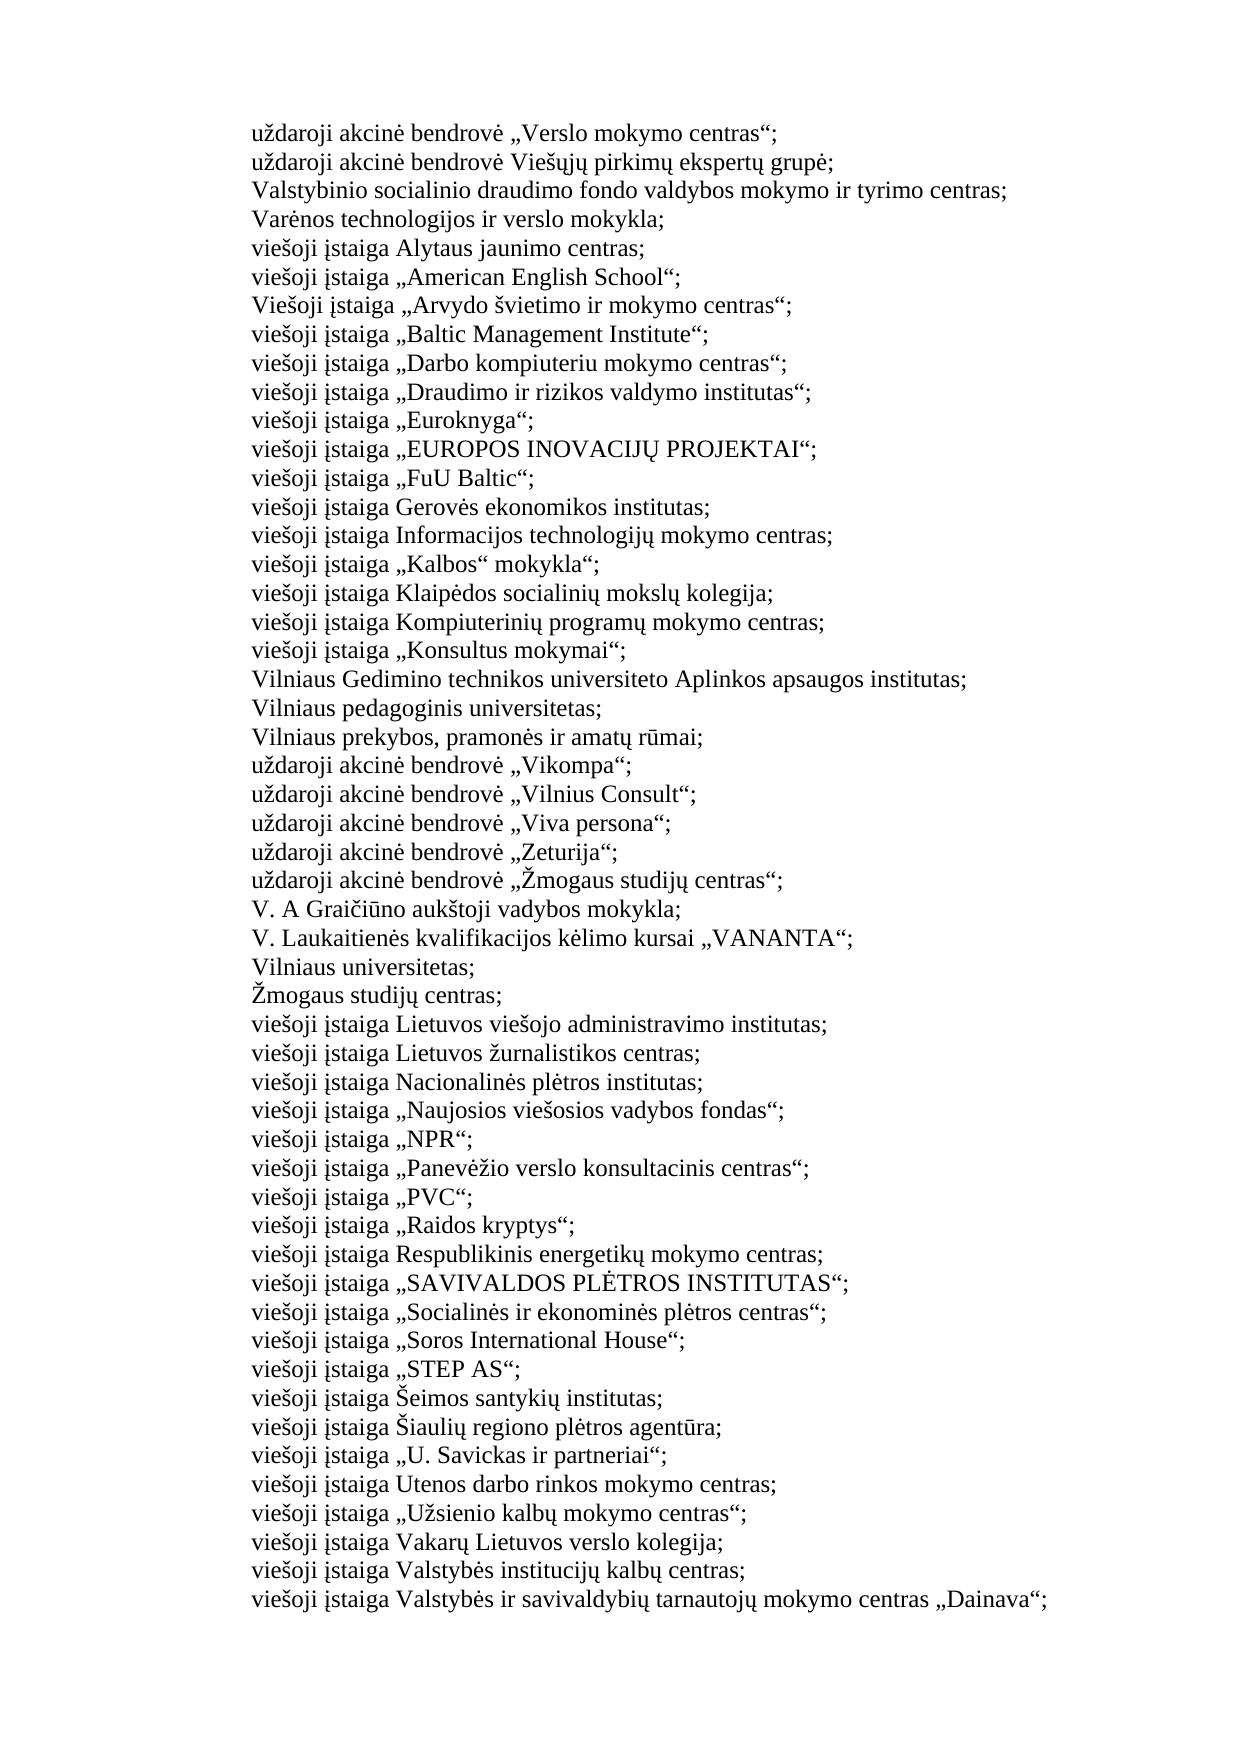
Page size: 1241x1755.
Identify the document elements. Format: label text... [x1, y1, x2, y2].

text Viešoji įstaiga „Arvydo švietimo ir mokymo centras“; [177, 291, 1181, 319]
text Varėnos technologijos ir verslo mokykla; [177, 204, 1181, 233]
text uždaroji akcinė bendrovė „Žmogaus studijų centras“; [177, 866, 1181, 894]
text viešoji įstaiga „PVC“; [177, 1182, 1181, 1211]
text viešoji įstaiga „Naujosios viešosios vadybos fondas“; [177, 1096, 1181, 1124]
text viešoji įstaiga „Užsienio kalbų mokymo centras“; [177, 1498, 1181, 1527]
text Vilniaus Gedimino technikos universiteto Aplinkos apsaugos institutas; [177, 664, 1181, 693]
text V. Laukaitienės kvalifikacijos kėlimo kursai „VANANTA“; [177, 923, 1181, 952]
text viešoji įstaiga „Panevėžio verslo konsultacinis centras“; [177, 1153, 1181, 1182]
text viešoji įstaiga „U. Savickas ir partneriai“; [177, 1441, 1181, 1469]
text viešoji įstaiga Respublikinis energetikų mokymo centras; [177, 1239, 1181, 1268]
text viešoji įstaiga „Euroknyga“; [177, 406, 1181, 434]
text uždaroji akcinė bendrovė „Viva persona“; [177, 808, 1181, 837]
text viešoji įstaiga Kompiuterinių programų mokymo centras; [177, 607, 1181, 636]
text viešoji įstaiga „Draudimo ir rizikos valdymo institutas“; [177, 377, 1181, 406]
text viešoji įstaiga „Darbo kompiuteriu mokymo centras“; [177, 348, 1181, 377]
text Vilniaus universitetas; [177, 952, 1181, 981]
text viešoji įstaiga „Raidos kryptys“; [177, 1211, 1181, 1239]
text uždaroji akcinė bendrovė „Verslo mokymo centras“; [177, 118, 1181, 147]
text uždaroji akcinė bendrovė „Zeturija“; [177, 837, 1181, 866]
text V. A Graičiūno aukštoji vadybos mokykla; [177, 894, 1181, 923]
text viešoji įstaiga „FuU Baltic“; [177, 463, 1181, 492]
text Žmogaus studijų centras; [177, 981, 1181, 1009]
text uždaroji akcinė bendrovė „Vilnius Consult“; [177, 779, 1181, 808]
text viešoji įstaiga Lietuvos žurnalistikos centras; [177, 1038, 1181, 1067]
text viešoji įstaiga „Socialinės ir ekonominės plėtros centras“; [177, 1297, 1181, 1326]
text viešoji įstaiga Šiaulių regiono plėtros agentūra; [177, 1412, 1181, 1441]
text viešoji įstaiga „Kalbos“ mokykla“; [177, 549, 1181, 578]
text uždaroji akcinė bendrovė „Vikompa“; [177, 751, 1181, 779]
text viešoji įstaiga Valstybės ir savivaldybių tarnautojų mokymo centras „Dainava“; [177, 1584, 1181, 1613]
text viešoji įstaiga Nacionalinės plėtros institutas; [177, 1067, 1181, 1096]
text viešoji įstaiga „STEP AS“; [177, 1354, 1181, 1383]
text Vilniaus pedagoginis universitetas; [177, 693, 1181, 722]
text viešoji įstaiga Valstybės institucijų kalbų centras; [177, 1556, 1181, 1584]
text viešoji įstaiga Vakarų Lietuvos verslo kolegija; [177, 1527, 1181, 1556]
text viešoji įstaiga „SAVIVALDOS PLĖTROS INSTITUTAS“; [177, 1268, 1181, 1297]
text viešoji įstaiga Klaipėdos socialinių mokslų kolegija; [177, 578, 1181, 607]
text viešoji įstaiga Alytaus jaunimo centras; [177, 233, 1181, 262]
text viešoji įstaiga „Soros International House“; [177, 1326, 1181, 1354]
text viešoji įstaiga Šeimos santykių institutas; [177, 1383, 1181, 1412]
text viešoji įstaiga „American English School“; [177, 262, 1181, 291]
text viešoji įstaiga „Baltic Management Institute“; [177, 319, 1181, 348]
text Valstybinio socialinio draudimo fondo valdybos mokymo ir tyrimo centras; [177, 176, 1181, 204]
text Vilniaus prekybos, pramonės ir amatų rūmai; [177, 722, 1181, 751]
text viešoji įstaiga „Konsultus mokymai“; [177, 636, 1181, 664]
text viešoji įstaiga „NPR“; [177, 1124, 1181, 1153]
text viešoji įstaiga Informacijos technologijų mokymo centras; [177, 521, 1181, 549]
text viešoji įstaiga Lietuvos viešojo administravimo institutas; [177, 1009, 1181, 1038]
text viešoji įstaiga Gerovės ekonomikos institutas; [177, 492, 1181, 521]
text uždaroji akcinė bendrovė Viešųjų pirkimų ekspertų grupė; [177, 147, 1181, 176]
text viešoji įstaiga Utenos darbo rinkos mokymo centras; [177, 1469, 1181, 1498]
text viešoji įstaiga „EUROPOS INOVACIJŲ PROJEKTAI“; [177, 434, 1181, 463]
